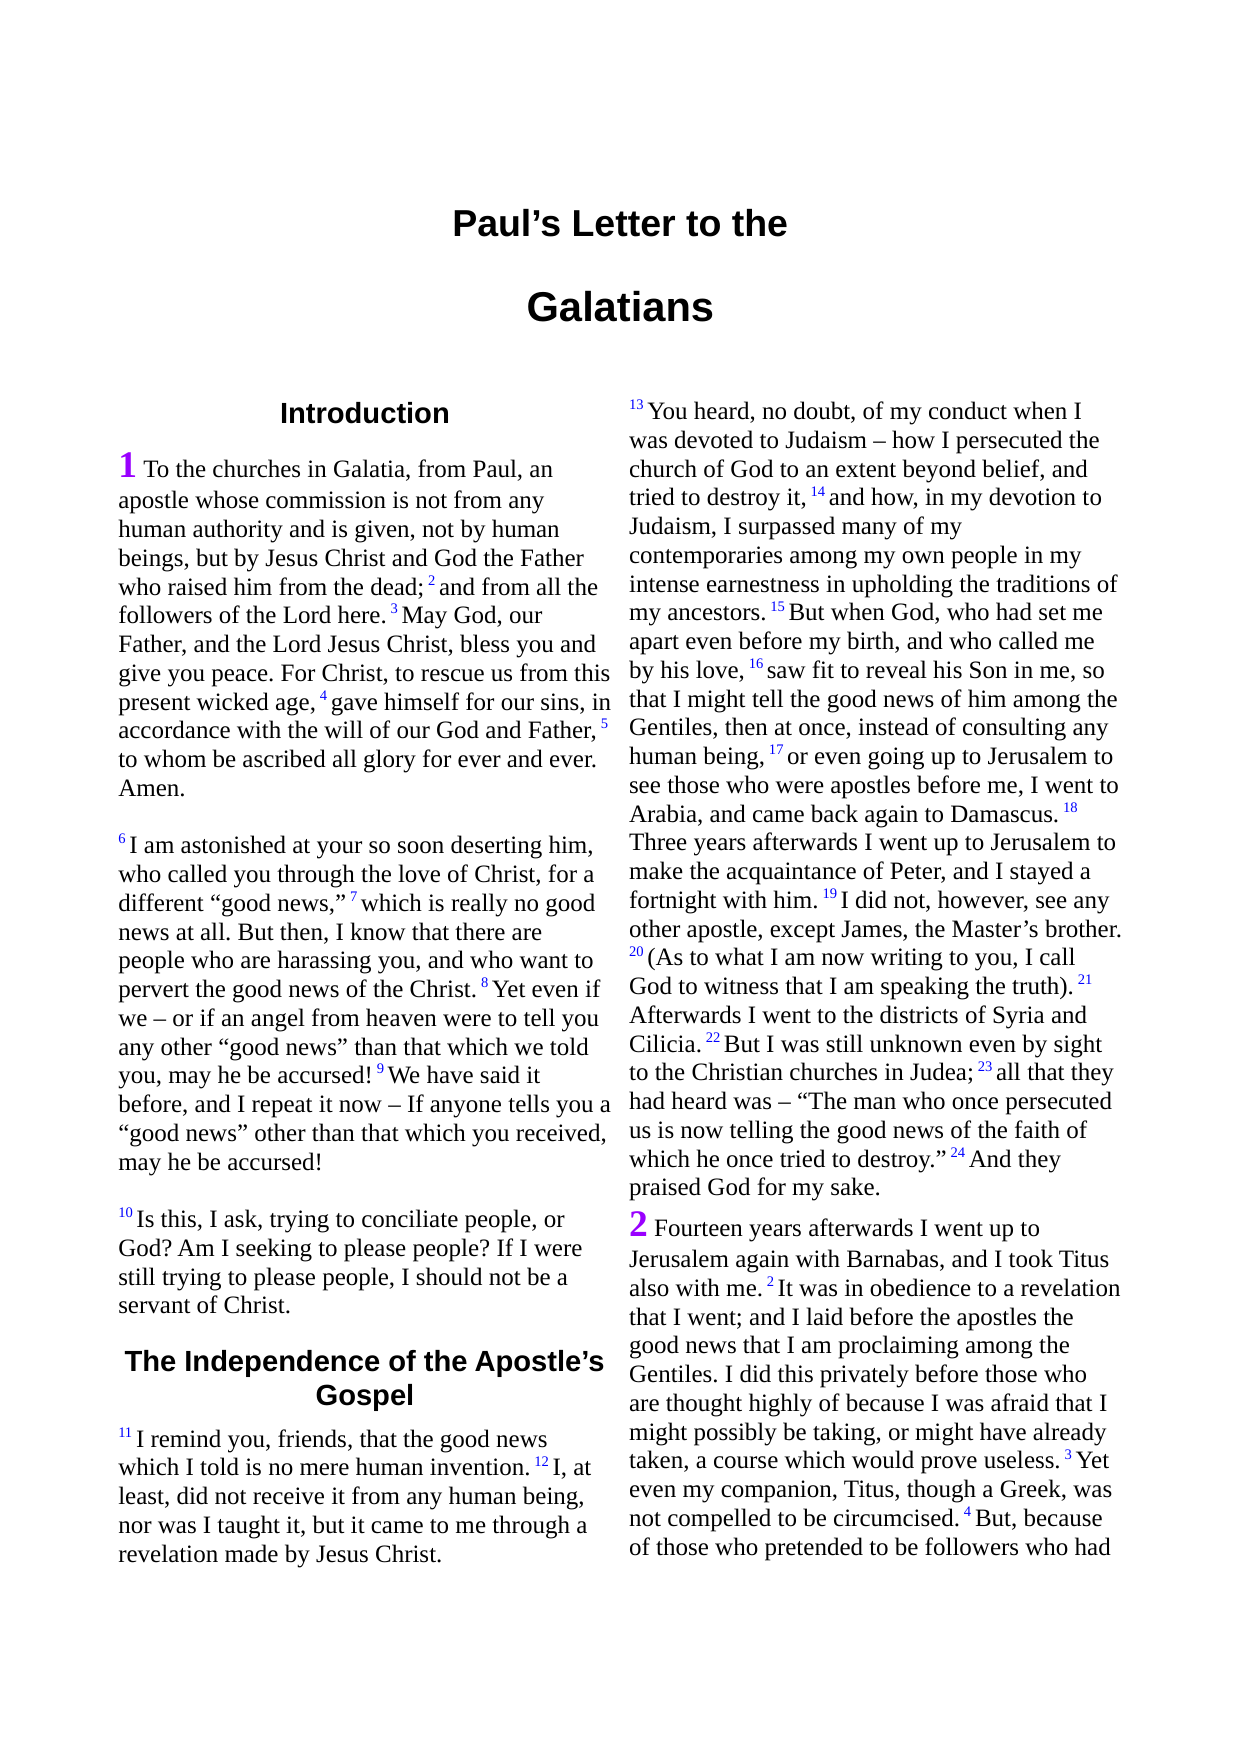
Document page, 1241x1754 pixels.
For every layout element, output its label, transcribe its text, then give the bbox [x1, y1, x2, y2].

text 2 Fourteen years afterwards I went up to Jerusalem again with Barnabas, and I took Titus also with me. 2 It was in obedience to a revelation that I went; and I laid before the apostles the good news that I am proclaiming among the Gentiles. I did this privately before those who are thought highly of because I was afraid that I might possibly be taking, or might have already taken, a course which would prove useless. 3 Yet even my companion, Titus, though a Greek, was not compelled to be circumcised. 4 But, because of those who pretended to be followers who had [629, 1201, 1122, 1561]
text 11 I remind you, friends, that the good news which I told is no mere human invention. 12 I, at least, did not receive it from any human being, nor was I taught it, but it came to me through a revelation made by Jesus Christ. [118, 1424, 611, 1567]
title Paul’s Letter to the [118, 201, 1122, 244]
text 10 Is this, I ask, trying to conciliate people, or God? Am I seeking to please people? If I were still trying to please people, I should not be a servant of Christ. [118, 1204, 611, 1319]
subtitle The Independence of the Apostle’s Gospel [118, 1344, 611, 1411]
subtitle Introduction [118, 396, 611, 430]
text 6 I am astonished at your so soon deserting him, who called you through the love of Christ, for a different “good news,” 7 which is really no good news at all. But then, I know that there are people who are harassing you, and who want to pervert the good news of the Christ. 8 Yet even if we – or if an angel from heaven were to tell you any other “good news” than that which we told you, may he be accursed! 9 We have said it before, and I repeat it now – If anyone tells you a “good news” other than that which you received, may he be accursed! [118, 830, 611, 1175]
title Galatians [118, 282, 1122, 330]
text 13 You heard, no doubt, of my conduct when I was devoted to Judaism – how I persecuted the church of God to an extent beyond belief, and tried to destroy it, 14 and how, in my devotion to Judaism, I surpassed many of my contemporaries among my own people in my intense earnestness in upholding the traditions of my ancestors. 15 But when God, who had set me apart even before my birth, and who called me by his love, 16 saw fit to reveal his Son in me, so that I might tell the good news of him among the Gentiles, then at once, instead of consulting any human being, 17 or even going up to Jerusalem to see those who were apostles before me, I went to Arabia, and came back again to Damascus. 18 Three years afterwards I went up to Jerusalem to make the acquaintance of Peter, and I stayed a fortnight with him. 19 I did not, however, see any other apostle, except James, the Master’s brother. 20 (As to what I am now writing to you, I call God to witness that I am speaking the truth). 21 Afterwards I went to the districts of Syria and Cilicia. 22 But I was still unknown even by sight to the Christian churches in Judea; 23 all that they had heard was – “The man who once persecuted us is now telling the good news of the faith of which he once tried to destroy.” 24 And they praised God for my sake. [629, 396, 1122, 1201]
text 1 To the churches in Galatia, from Paul, an apostle whose commission is not from any human authority and is given, not by human beings, but by Jesus Christ and God the Father who raised him from the dead; 2 and from all the followers of the Lord here. 3 May God, our Father, and the Lord Jesus Christ, bless you and give you peace. For Christ, to rescue us from this present wicked age, 4 gave himself for our sins, in accordance with the will of our God and Father, 5 to whom be ascribed all glory for ever and ever. Amen. [118, 442, 611, 802]
